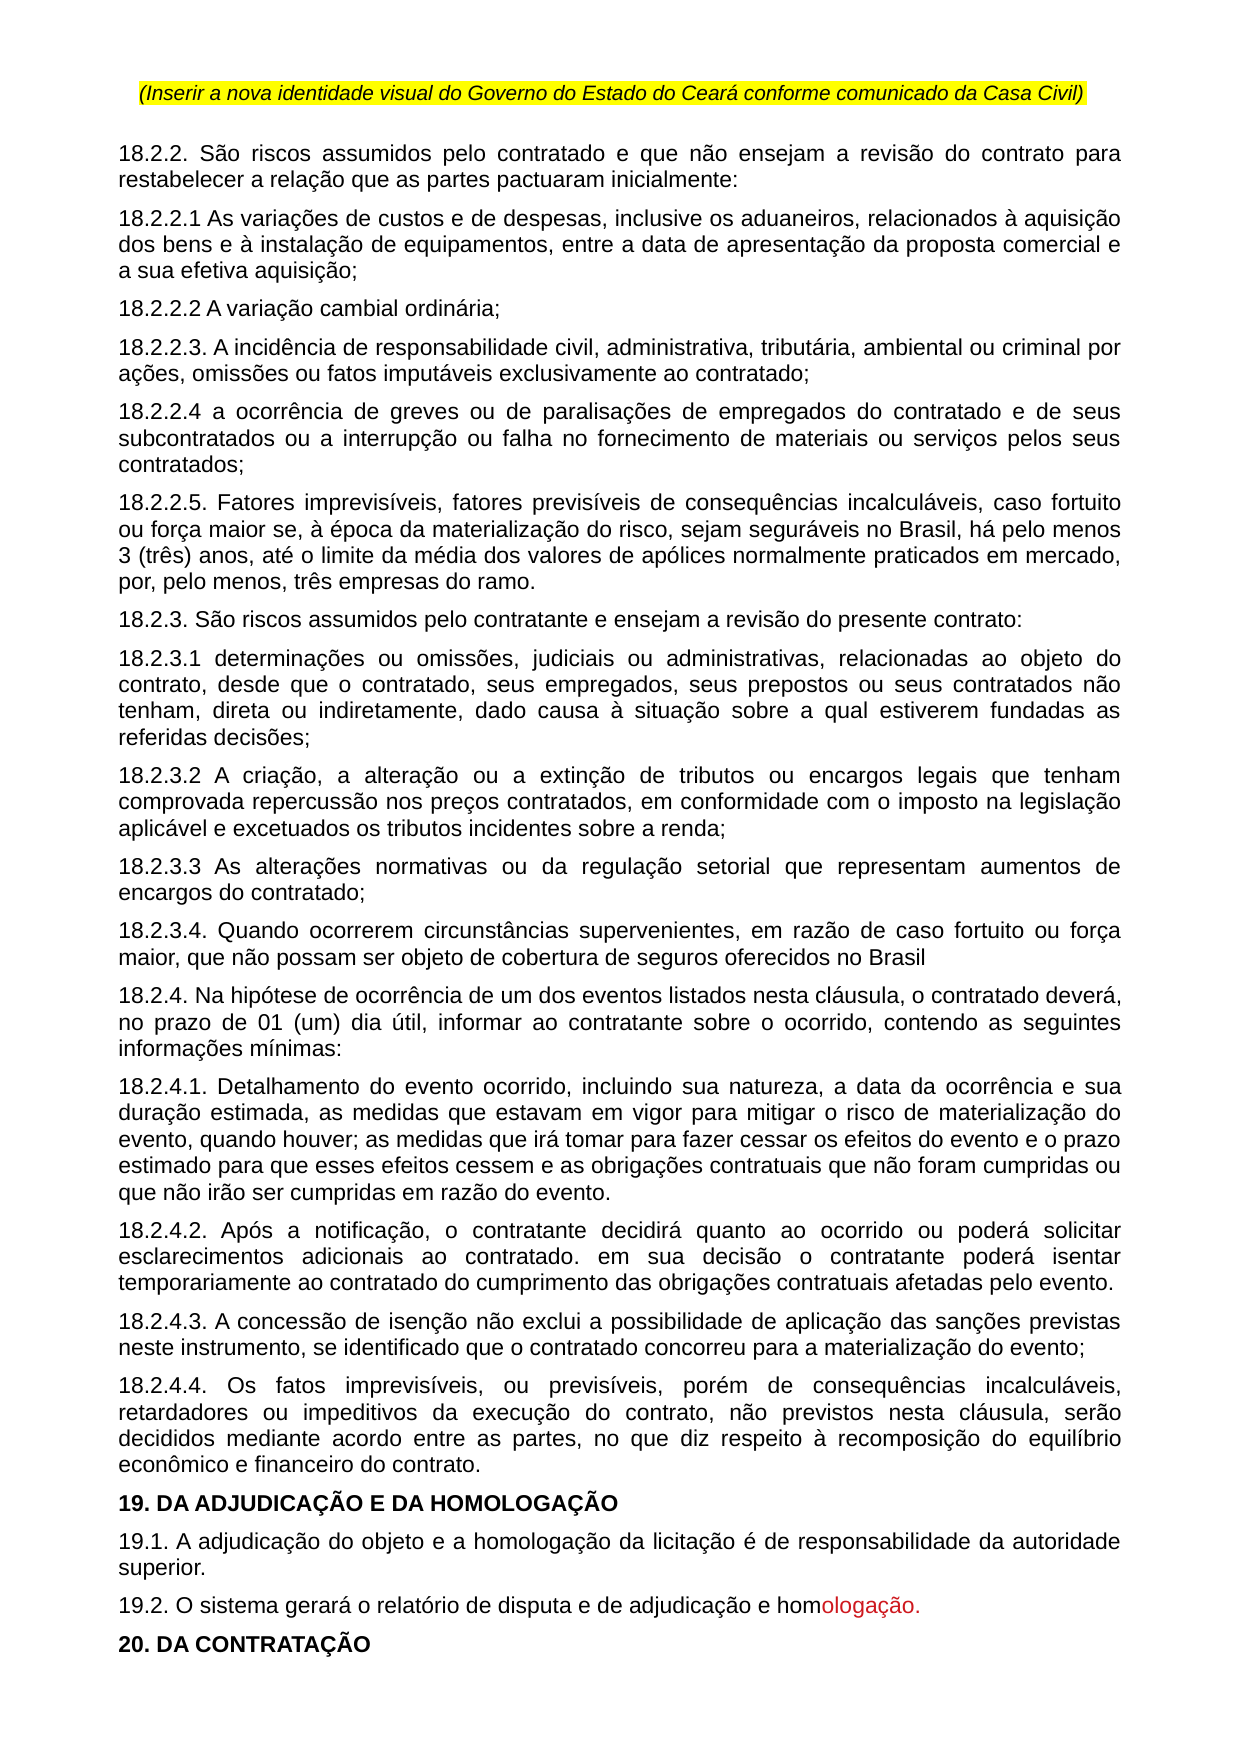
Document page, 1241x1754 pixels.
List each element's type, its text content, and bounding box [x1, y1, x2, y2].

text 18.2.4. Na hipótese de ocorrência de um dos eventos listados nesta cláusula, o contratado deverá, no prazo de 01 (um) dia útil, informar ao contratante sobre o ocorrido, contendo as seguintes informações mínimas: [118, 982, 1122, 1061]
text 18.2.2.3. A incidência de responsabilidade civil, administrativa, tributária, ambiental ou criminal por ações, omissões ou fatos imputáveis exclusivamente ao contratado; [118, 334, 1122, 386]
text 18.2.4.2. Após a notificação, o contratante decidirá quanto ao ocorrido ou poderá solicitar esclarecimentos adicionais ao contratado. em sua decisão o contratante poderá isentar temporariamente ao contratado do cumprimento das obrigações contratuais afetadas pelo evento. [118, 1217, 1122, 1296]
text 18.2.3.3 As alterações normativas ou da regulação setorial que representam aumentos de encargos do contratado; [118, 853, 1122, 906]
text 18.2.3.1 determinações ou omissões, judiciais ou administrativas, relacionadas ao objeto do contrato, desde que o contratado, seus empregados, seus prepostos ou seus contratados não tenham, direta ou indiretamente, dado causa à situação sobre a qual estiverem fundadas as referidas decisões; [118, 645, 1122, 750]
text 18.2.4.3. A concessão de isenção não exclui a possibilidade de aplicação das sanções previstas neste instrumento, se identificado que o contratado concorreu para a materialização do evento; [118, 1308, 1122, 1360]
text 18.2.3. São riscos assumidos pelo contratante e ensejam a revisão do presente contrato: [118, 606, 1122, 633]
text 19.1. A adjudicação do objeto e a homologação da licitação é de responsabilidade da autoridade superior. [118, 1528, 1122, 1580]
text 18.2.2.1 As variações de custos e de despesas, inclusive os aduaneiros, relacionados à aquisição dos bens e à instalação de equipamentos, entre a data de apresentação da proposta comercial e a sua efetiva aquisição; [118, 204, 1122, 283]
text 18.2.2.5. Fatores imprevisíveis, fatores previsíveis de consequências incalculáveis, caso fortuito ou força maior se, à época da materialização do risco, sejam seguráveis no Brasil, há pelo menos 3 (três) anos, até o limite da média dos valores de apólices normalmente praticados em mercado, por, pelo menos, três empresas do ramo. [118, 489, 1122, 594]
text 18.2.4.4. Os fatos imprevisíveis, ou previsíveis, porém de consequências incalculáveis, retardadores ou impeditivos da execução do contrato, não previstos nesta cláusula, serão decididos mediante acordo entre as partes, no que diz respeito à recomposição do equilíbrio econômico e financeiro do contrato. [118, 1372, 1122, 1478]
text 19.2. O sistema gerará o relatório de disputa e de adjudicação e homologação. [118, 1592, 1122, 1619]
text 18.2.3.4. Quando ocorrerem circunstâncias supervenientes, em razão de caso fortuito ou força maior, que não possam ser objeto de cobertura de seguros oferecidos no Brasil [118, 917, 1122, 970]
text 18.2.4.1. Detalhamento do evento ocorrido, incluindo sua natureza, a data da ocorrência e sua duração estimada, as medidas que estavam em vigor para mitigar o risco de materialização do evento, quando houver; as medidas que irá tomar para fazer cessar os efeitos do evento e o prazo estimado para que esses efeitos cessem e as obrigações contratuais que não foram cumpridas ou que não irão ser cumpridas em razão do evento. [118, 1073, 1122, 1205]
text 18.2.2.4 a ocorrência de greves ou de paralisações de empregados do contratado e de seus subcontratados ou a interrupção ou falha no fornecimento de materiais ou serviços pelos seus contratados; [118, 398, 1122, 477]
text 18.2.2. São riscos assumidos pelo contratado e que não ensejam a revisão do contrato para restabelecer a relação que as partes pactuaram inicialmente: [118, 140, 1122, 193]
subtitle 20. DA CONTRATAÇÃO [118, 1631, 1122, 1657]
subtitle 19. DA ADJUDICAÇÃO E DA HOMOLOGAÇÃO [118, 1489, 1122, 1516]
text 18.2.3.2 A criação, a alteração ou a extinção de tributos ou encargos legais que tenham comprovada repercussão nos preços contratados, em conformidade com o imposto na legislação aplicável e excetuados os tributos incidentes sobre a renda; [118, 762, 1122, 841]
text 18.2.2.2 A variação cambial ordinária; [118, 295, 1122, 322]
